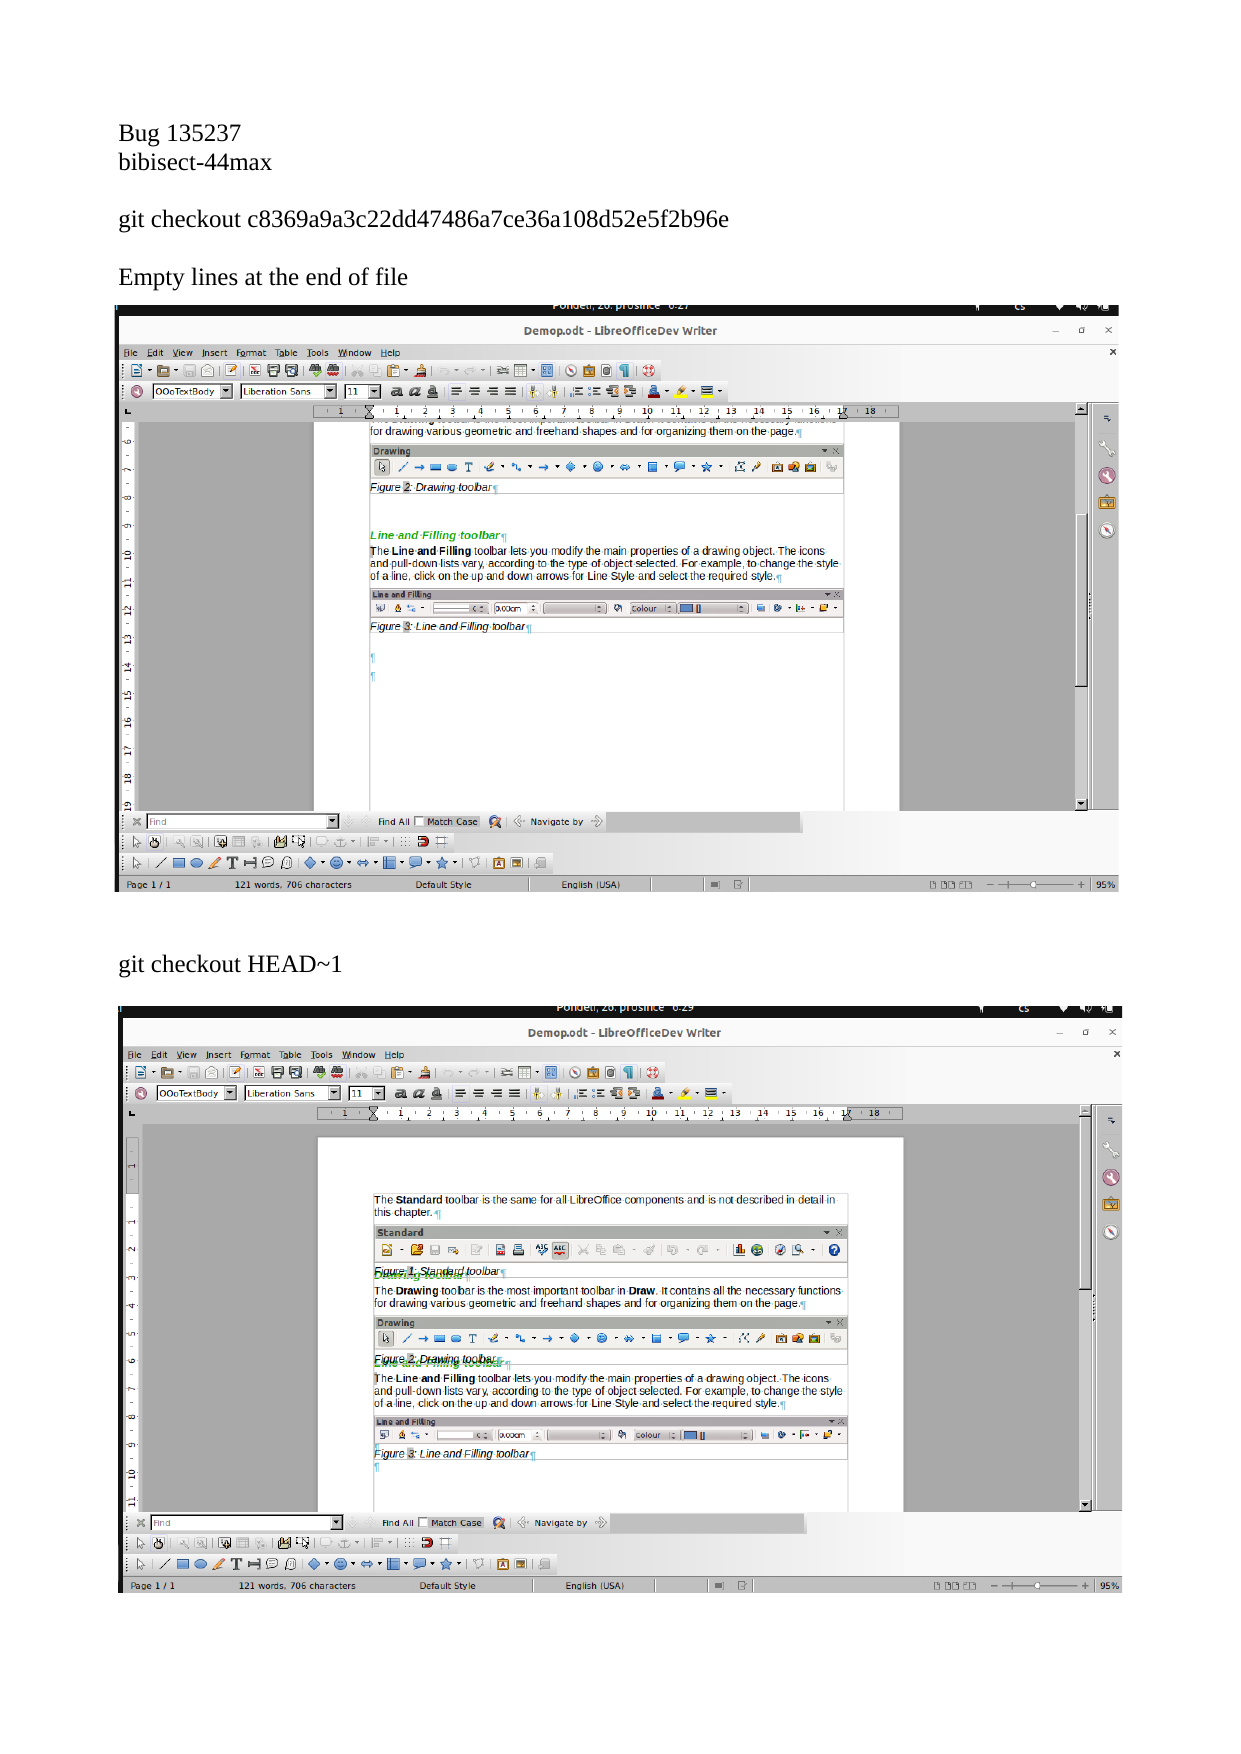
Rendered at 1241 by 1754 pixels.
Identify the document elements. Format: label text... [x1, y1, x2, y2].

picture [118, 1006, 1123, 1593]
text Empty lines at the end of file [118, 262, 1122, 291]
text bibisect-44max [118, 147, 1122, 176]
text git checkout HEAD~1 [118, 949, 1122, 978]
text Bug 135237 [118, 118, 1122, 147]
picture [114, 305, 1119, 892]
text git checkout c8369a9a3c22dd47486a7ce36a108d52e5f2b96e [118, 204, 1122, 233]
